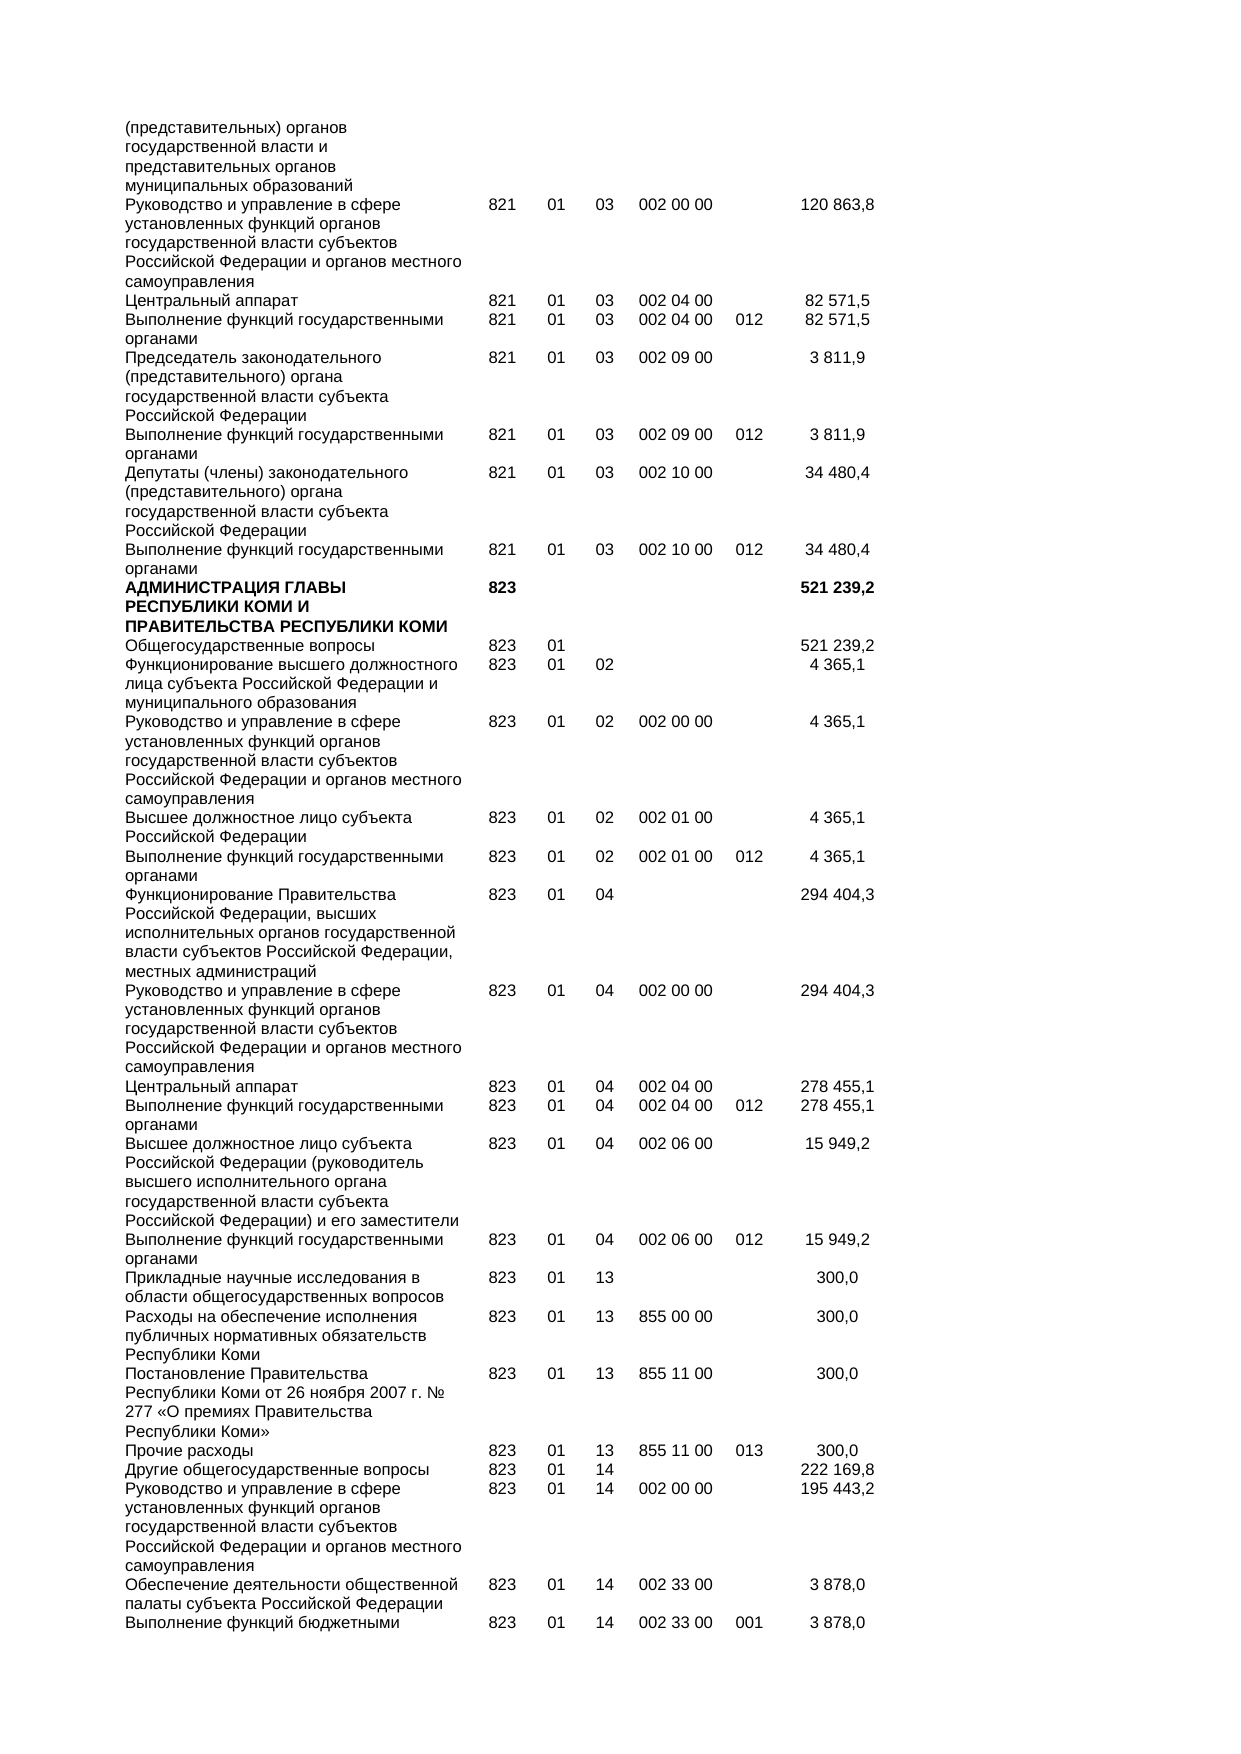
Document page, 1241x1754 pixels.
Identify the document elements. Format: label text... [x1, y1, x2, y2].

table_cell 821 [474, 291, 531, 310]
table_cell 002 00 00 [628, 712, 724, 808]
table_cell 521 239,2 [775, 578, 900, 636]
table_cell [724, 291, 774, 310]
table_cell 3 878,0 [775, 1575, 900, 1613]
table_cell 195 443,2 [775, 1479, 900, 1575]
table_cell 01 [531, 463, 582, 540]
table_cell 01 [531, 1306, 582, 1364]
table_cell 300,0 [775, 1441, 900, 1460]
table_cell 823 [474, 578, 531, 636]
table_cell [582, 118, 627, 195]
table_cell [628, 655, 724, 712]
table_cell 823 [474, 655, 531, 712]
table_cell Другие общегосударственные вопросы [114, 1460, 474, 1479]
table_cell 03 [582, 348, 627, 425]
table_cell 14 [582, 1479, 627, 1575]
table_cell 01 [531, 636, 582, 655]
table_cell 4 365,1 [775, 712, 900, 808]
table_cell 4 365,1 [775, 808, 900, 846]
table_cell 012 [724, 1096, 774, 1134]
table_cell 002 10 00 [628, 540, 724, 578]
table_cell 01 [531, 655, 582, 712]
table_cell 13 [582, 1306, 627, 1364]
table_cell 15 949,2 [775, 1230, 900, 1268]
table_cell 01 [531, 1575, 582, 1613]
table_cell 13 [582, 1268, 627, 1306]
table_cell [724, 348, 774, 425]
table_cell [531, 118, 582, 195]
table_cell 823 [474, 981, 531, 1076]
table_cell 823 [474, 1441, 531, 1460]
table_cell 300,0 [775, 1306, 900, 1364]
table_cell 012 [724, 1230, 774, 1268]
table_cell 4 365,1 [775, 846, 900, 885]
table_cell 002 04 00 [628, 310, 724, 348]
table_cell 821 [474, 310, 531, 348]
table_cell 01 [531, 1076, 582, 1096]
table_cell 02 [582, 808, 627, 846]
table_cell 01 [531, 425, 582, 463]
table_cell 002 01 00 [628, 846, 724, 885]
table_cell Функционирование высшего должностного лица субъекта Российской Федерации и муниципального образования [114, 655, 474, 712]
table_cell [582, 578, 627, 636]
table_cell 823 [474, 636, 531, 655]
table_cell [724, 1306, 774, 1364]
table_cell 03 [582, 425, 627, 463]
table_cell [724, 1076, 774, 1096]
table_cell 002 04 00 [628, 291, 724, 310]
table_cell 04 [582, 981, 627, 1076]
table_cell [628, 118, 724, 195]
table_cell 01 [531, 1134, 582, 1230]
table_cell Центральный аппарат [114, 1076, 474, 1096]
table_cell Прочие расходы [114, 1441, 474, 1460]
table_cell 01 [531, 712, 582, 808]
table_cell 01 [531, 846, 582, 885]
table_cell 34 480,4 [775, 540, 900, 578]
table_cell Высшее должностное лицо субъекта Российской Федерации (руководитель высшего исполнительного органа государственной власти субъекта Российской Федерации) и его заместители [114, 1134, 474, 1230]
table_cell [628, 1268, 724, 1306]
table_cell [724, 195, 774, 291]
table_cell 14 [582, 1460, 627, 1479]
table_cell 300,0 [775, 1364, 900, 1441]
table_cell 002 04 00 [628, 1076, 724, 1096]
table_cell Руководство и управление в сфере установленных функций органов государственной власти субъектов Российской Федерации и органов местного самоуправления [114, 1479, 474, 1575]
table_cell 823 [474, 1096, 531, 1134]
table_cell 03 [582, 291, 627, 310]
table_cell 04 [582, 1230, 627, 1268]
table_cell Выполнение функций бюджетными [114, 1613, 474, 1632]
table_cell 01 [531, 195, 582, 291]
table_cell 14 [582, 1575, 627, 1613]
table_cell 823 [474, 1306, 531, 1364]
table_cell [724, 578, 774, 636]
table_cell 04 [582, 885, 627, 981]
table_cell Выполнение функций государственными органами [114, 425, 474, 463]
table_cell Постановление Правительства Республики Коми от 26 ноября 2007 г. № 277 «О премиях Правительства Республики Коми» [114, 1364, 474, 1441]
table_cell 120 863,8 [775, 195, 900, 291]
table_cell [628, 578, 724, 636]
table_cell 300,0 [775, 1268, 900, 1306]
table_cell [724, 636, 774, 655]
table_cell 823 [474, 885, 531, 981]
table_cell 002 00 00 [628, 981, 724, 1076]
table_cell 002 09 00 [628, 348, 724, 425]
table_cell 02 [582, 655, 627, 712]
table_cell 823 [474, 712, 531, 808]
table_cell 01 [531, 348, 582, 425]
table_cell 04 [582, 1134, 627, 1230]
table_cell Выполнение функций государственными органами [114, 1230, 474, 1268]
table_cell 002 01 00 [628, 808, 724, 846]
table_cell 01 [531, 1479, 582, 1575]
table_cell 823 [474, 1575, 531, 1613]
table_cell 03 [582, 310, 627, 348]
table_cell 15 949,2 [775, 1134, 900, 1230]
table_cell 3 878,0 [775, 1613, 900, 1632]
table_cell 823 [474, 808, 531, 846]
table_cell 823 [474, 1134, 531, 1230]
table_cell 823 [474, 1364, 531, 1441]
table_cell 04 [582, 1076, 627, 1096]
table_cell (представительных) органов государственной власти и представительных органов муниципальных образований [114, 118, 474, 195]
table_cell 278 455,1 [775, 1076, 900, 1096]
table_cell [724, 1460, 774, 1479]
table_cell [724, 1479, 774, 1575]
table_cell 01 [531, 1441, 582, 1460]
table_cell 823 [474, 1479, 531, 1575]
table_cell Председатель законодательного (представительного) органа государственной власти субъекта Российской Федерации [114, 348, 474, 425]
table_cell 01 [531, 540, 582, 578]
table_cell 012 [724, 310, 774, 348]
table_cell 823 [474, 1268, 531, 1306]
table_cell 002 06 00 [628, 1230, 724, 1268]
table_cell 012 [724, 540, 774, 578]
table_cell 03 [582, 463, 627, 540]
table_cell 01 [531, 1268, 582, 1306]
table_cell 34 480,4 [775, 463, 900, 540]
table_cell Выполнение функций государственными органами [114, 540, 474, 578]
table_cell 01 [531, 885, 582, 981]
table_cell 823 [474, 1076, 531, 1096]
table_cell 521 239,2 [775, 636, 900, 655]
table_cell 01 [531, 310, 582, 348]
table_cell 821 [474, 195, 531, 291]
table_cell Выполнение функций государственными органами [114, 310, 474, 348]
table_cell 82 571,5 [775, 310, 900, 348]
table_cell 01 [531, 808, 582, 846]
table_cell Выполнение функций государственными органами [114, 1096, 474, 1134]
table_cell 01 [531, 291, 582, 310]
table_cell [724, 981, 774, 1076]
table_cell 4 365,1 [775, 655, 900, 712]
table_cell Функционирование Правительства Российской Федерации, высших исполнительных органов государственной власти субъектов Российской Федерации, местных администраций [114, 885, 474, 981]
table_cell [724, 655, 774, 712]
table_cell 294 404,3 [775, 885, 900, 981]
table_cell 012 [724, 846, 774, 885]
table_cell 001 [724, 1613, 774, 1632]
table_cell 82 571,5 [775, 291, 900, 310]
table_cell 02 [582, 846, 627, 885]
table_cell 01 [531, 1230, 582, 1268]
table_cell 002 10 00 [628, 463, 724, 540]
table_cell 002 09 00 [628, 425, 724, 463]
table_cell 01 [531, 1460, 582, 1479]
table_cell [628, 636, 724, 655]
table_cell [724, 885, 774, 981]
table_cell Центральный аппарат [114, 291, 474, 310]
table_cell 04 [582, 1096, 627, 1134]
table_cell Руководство и управление в сфере установленных функций органов государственной власти субъектов Российской Федерации и органов местного самоуправления [114, 195, 474, 291]
table_cell 14 [582, 1613, 627, 1632]
table_cell [724, 463, 774, 540]
table_cell 013 [724, 1441, 774, 1460]
table_cell 002 04 00 [628, 1096, 724, 1134]
table_cell 294 404,3 [775, 981, 900, 1076]
table_cell 823 [474, 1460, 531, 1479]
table_cell [724, 712, 774, 808]
table_cell Высшее должностное лицо субъекта Российской Федерации [114, 808, 474, 846]
table_cell [724, 1364, 774, 1441]
table_cell 222 169,8 [775, 1460, 900, 1479]
table_cell 002 33 00 [628, 1575, 724, 1613]
table_cell 02 [582, 712, 627, 808]
table_cell Депутаты (члены) законодательного (представительного) органа государственной власти субъекта Российской Федерации [114, 463, 474, 540]
table_cell 002 00 00 [628, 1479, 724, 1575]
table_cell [628, 885, 724, 981]
table_cell Руководство и управление в сфере установленных функций органов государственной власти субъектов Российской Федерации и органов местного самоуправления [114, 981, 474, 1076]
table_cell [724, 808, 774, 846]
table_cell 821 [474, 463, 531, 540]
table_cell 002 00 00 [628, 195, 724, 291]
table_cell Расходы на обеспечение исполнения публичных нормативных обязательств Республики Коми [114, 1306, 474, 1364]
table_cell 13 [582, 1441, 627, 1460]
table_cell Прикладные научные исследования в области общегосударственных вопросов [114, 1268, 474, 1306]
table_cell 3 811,9 [775, 348, 900, 425]
table_cell 002 06 00 [628, 1134, 724, 1230]
table_cell [724, 1134, 774, 1230]
table_cell 855 11 00 [628, 1441, 724, 1460]
table_cell Руководство и управление в сфере установленных функций органов государственной власти субъектов Российской Федерации и органов местного самоуправления [114, 712, 474, 808]
table_cell [628, 1460, 724, 1479]
table_cell 821 [474, 540, 531, 578]
table_cell 278 455,1 [775, 1096, 900, 1134]
table_cell 03 [582, 195, 627, 291]
table_cell 855 11 00 [628, 1364, 724, 1441]
table_cell 3 811,9 [775, 425, 900, 463]
table_cell 01 [531, 1364, 582, 1441]
table_cell 01 [531, 981, 582, 1076]
table_cell [474, 118, 531, 195]
table_cell [724, 1575, 774, 1613]
table_cell 821 [474, 425, 531, 463]
table_cell 002 33 00 [628, 1613, 724, 1632]
table_cell 823 [474, 1230, 531, 1268]
table_cell [775, 118, 900, 195]
table_cell Обеспечение деятельности общественной палаты субъекта Российской Федерации [114, 1575, 474, 1613]
table_cell [724, 1268, 774, 1306]
table_cell 823 [474, 1613, 531, 1632]
table_cell 13 [582, 1364, 627, 1441]
table_cell 855 00 00 [628, 1306, 724, 1364]
table_cell Общегосударственные вопросы [114, 636, 474, 655]
table_cell 01 [531, 1613, 582, 1632]
table_cell [582, 636, 627, 655]
table_cell 823 [474, 846, 531, 885]
table_cell Выполнение функций государственными органами [114, 846, 474, 885]
table_cell АДМИНИСТРАЦИЯ ГЛАВЫ РЕСПУБЛИКИ КОМИ И ПРАВИТЕЛЬСТВА РЕСПУБЛИКИ КОМИ [114, 578, 474, 636]
table_cell 012 [724, 425, 774, 463]
table_cell [531, 578, 582, 636]
table_cell 03 [582, 540, 627, 578]
table_cell 01 [531, 1096, 582, 1134]
table_cell 821 [474, 348, 531, 425]
table_cell [724, 118, 774, 195]
